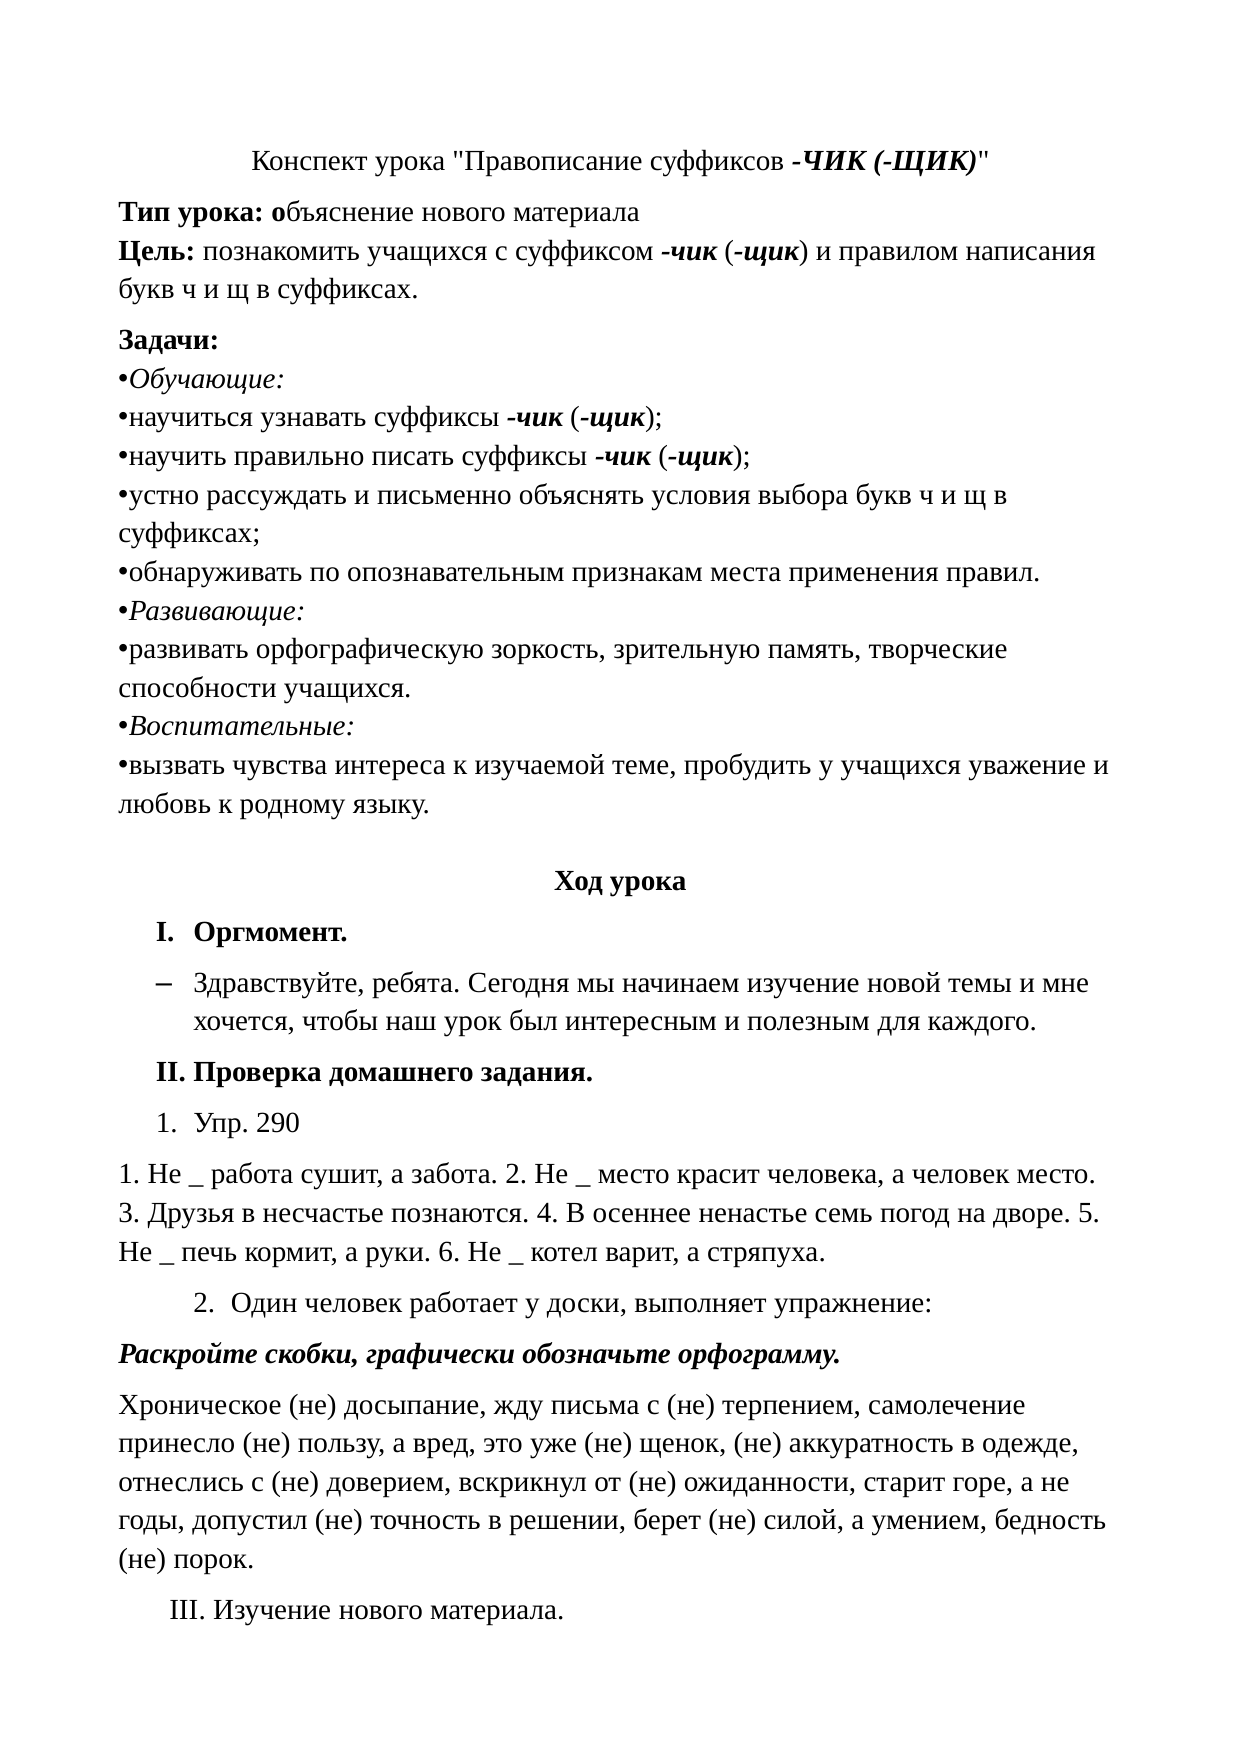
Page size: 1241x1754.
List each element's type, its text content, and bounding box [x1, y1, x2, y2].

list обнаруживать по опознавательным признакам места применения правил. [118, 554, 1122, 588]
list научить правильно писать суффиксы -чик (-щик); [118, 438, 1122, 472]
text Ход урока [118, 824, 1122, 896]
list вызвать чувства интереса к изучаемой теме, пробудить у учащихся уважение и любовь к родному языку. [118, 747, 1122, 819]
list Развивающие: [118, 593, 1122, 626]
list Воспитательные: [118, 708, 1122, 742]
text III. Изучение нового материала. [118, 1592, 1122, 1626]
list научиться узнавать суффиксы -чик (-щик); [118, 399, 1122, 433]
list Обучающие: [118, 361, 1122, 394]
list Один человек работает у доски, выполняет упражнение: [193, 1285, 1122, 1318]
text Задачи: [118, 322, 1122, 356]
list Оргмомент. [156, 914, 1122, 947]
text Раскройте скобки, графически обозначьте орфограмму. [118, 1336, 1122, 1369]
subtitle Конспект урока "Правописание суффиксов -ЧИК (-ЩИК)" [118, 143, 1122, 177]
list Здравствуйте, ребята. Сегодня мы начинаем изучение новой темы и мне хочется, чтобы наш урок был интересным и полезным для каждого. [156, 965, 1122, 1037]
list развивать орфографическую зоркость, зрительную память, творческие способности учащихся. [118, 631, 1122, 703]
text 1. Не _ работа сушит, а забота. 2. Не _ место красит человека, а человек место. 3. Друзья в несчастье познаются. 4. В осеннее ненастье семь погод на дворе. 5. Не _ печь кормит, а руки. 6. Не _ котел варит, а стряпуха. [118, 1157, 1122, 1267]
list устно рассуждать и письменно объяснять условия выбора букв ч и щ в суффиксах; [118, 477, 1122, 549]
text Хроническое (не) досыпание, жду письма с (не) терпением, самолечение принесло (не) пользу, а вред, это уже (не) щенок, (не) аккуратность в одежде, отнеслись с (не) доверием, вскрикнул от (не) ожиданности, старит горе, а не годы, допустил (не) точность в решении, берет (не) силой, а умением, бедность (не) порок. [118, 1387, 1122, 1574]
list Упр. 290 [156, 1106, 1122, 1139]
text Тип урока: объяснение нового материала [118, 194, 1122, 228]
list Проверка домашнего задания. [156, 1054, 1122, 1088]
text Цель: познакомить учащихся с суффиксом -чик (-щик) и правилом написания букв ч и щ в суффиксах. [118, 233, 1122, 305]
